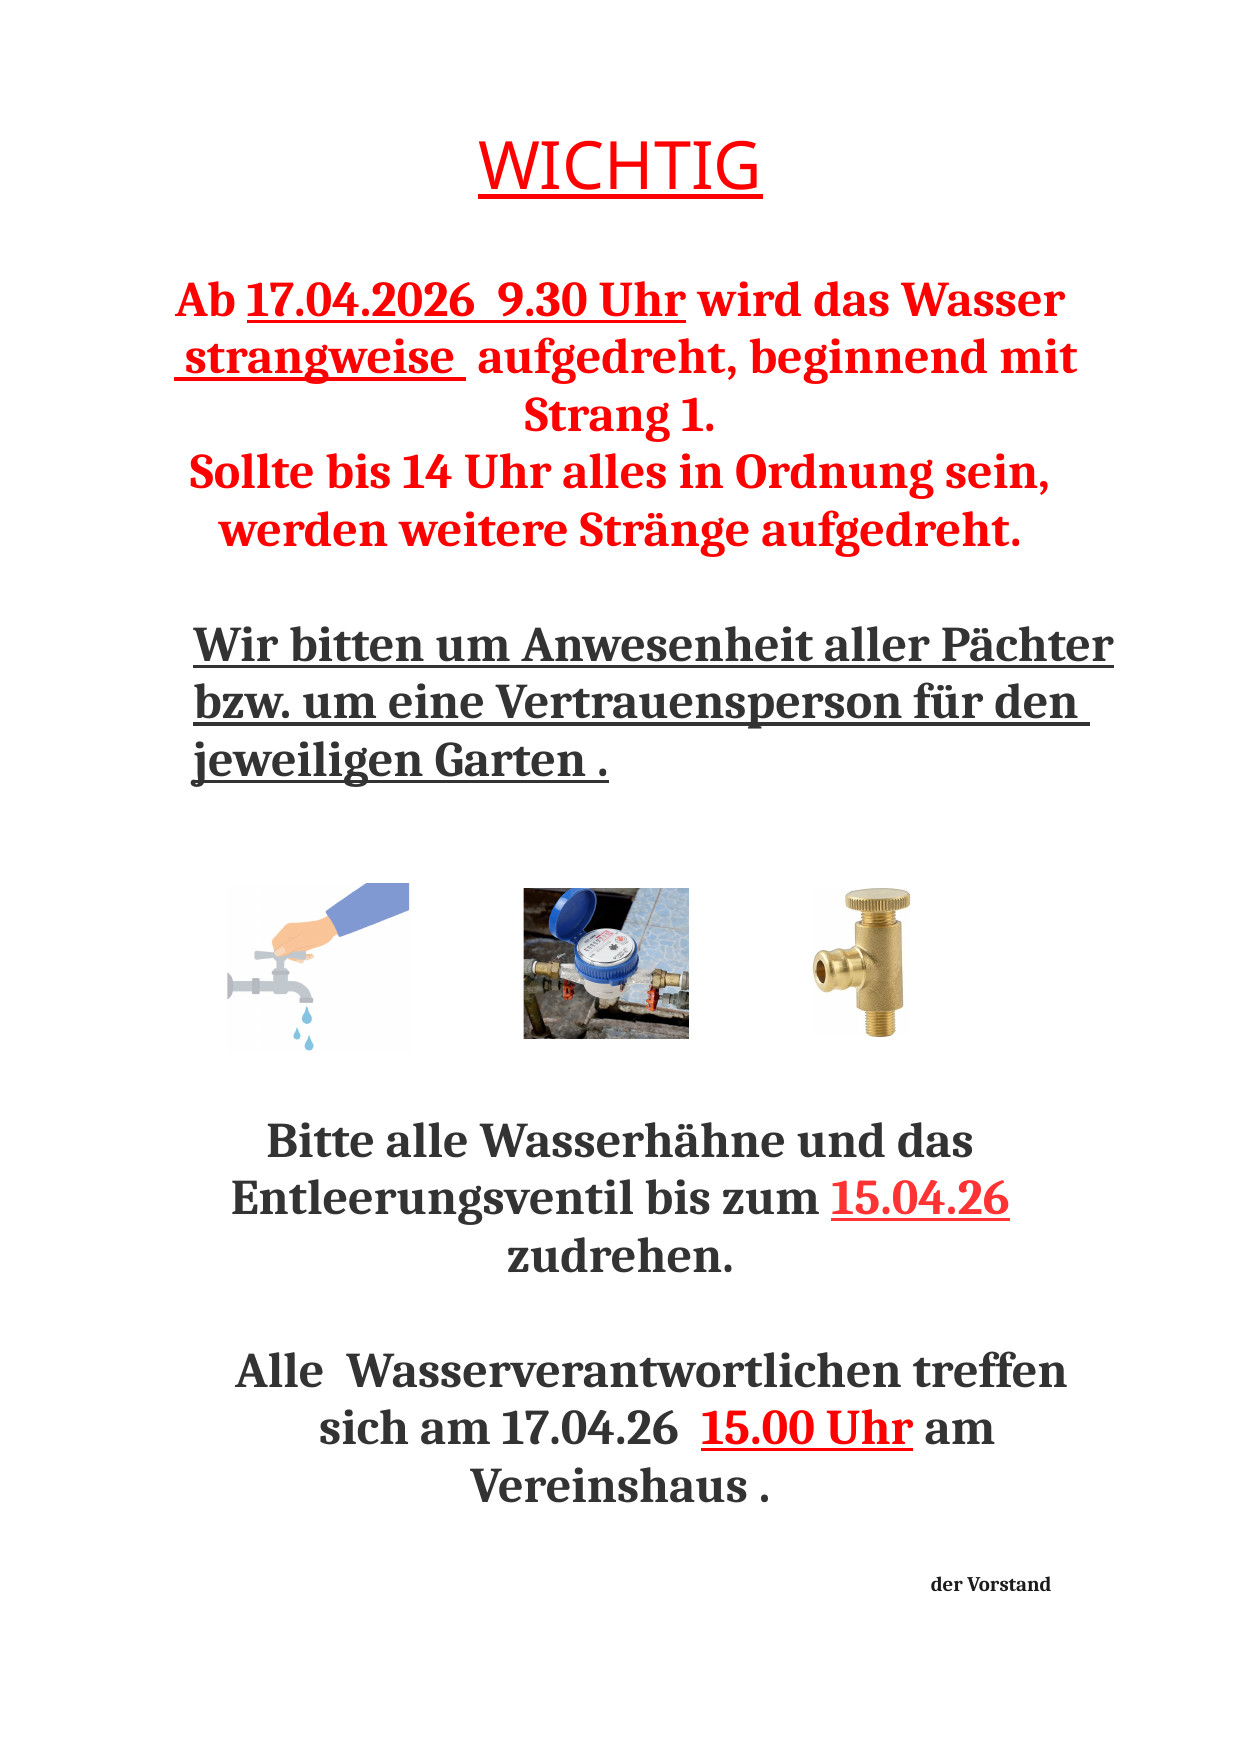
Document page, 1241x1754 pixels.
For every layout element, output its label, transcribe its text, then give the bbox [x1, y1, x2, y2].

text Ab 17.04.2026 9.30 Uhr wird das Wasser [118, 271, 1122, 329]
picture [227, 883, 410, 1055]
text Alle Wasserverantwortlichen treffen sich am 17.04.26 15.00 Uhr am Vereinshaus . [118, 1342, 1122, 1515]
text Sollte bis 14 Uhr alles in Ordnung sein, werden weitere Stränge aufgedreht. [118, 444, 1122, 559]
text der Vorstand [118, 1572, 1122, 1620]
picture [523, 888, 689, 1039]
picture [812, 888, 911, 1037]
text Bitte alle Wasserhähne und das Entleerungsventil bis zum 15.04.26 zudrehen. [118, 1112, 1122, 1285]
text strangweise aufgedreht, beginnend mit Strang 1. [118, 329, 1122, 444]
text WICHTIG [118, 118, 1122, 209]
list Wir bitten um Anwesenheit aller Pächter bzw. um eine Vertrauensperson für den jeweiligen Garten . [156, 616, 1122, 789]
